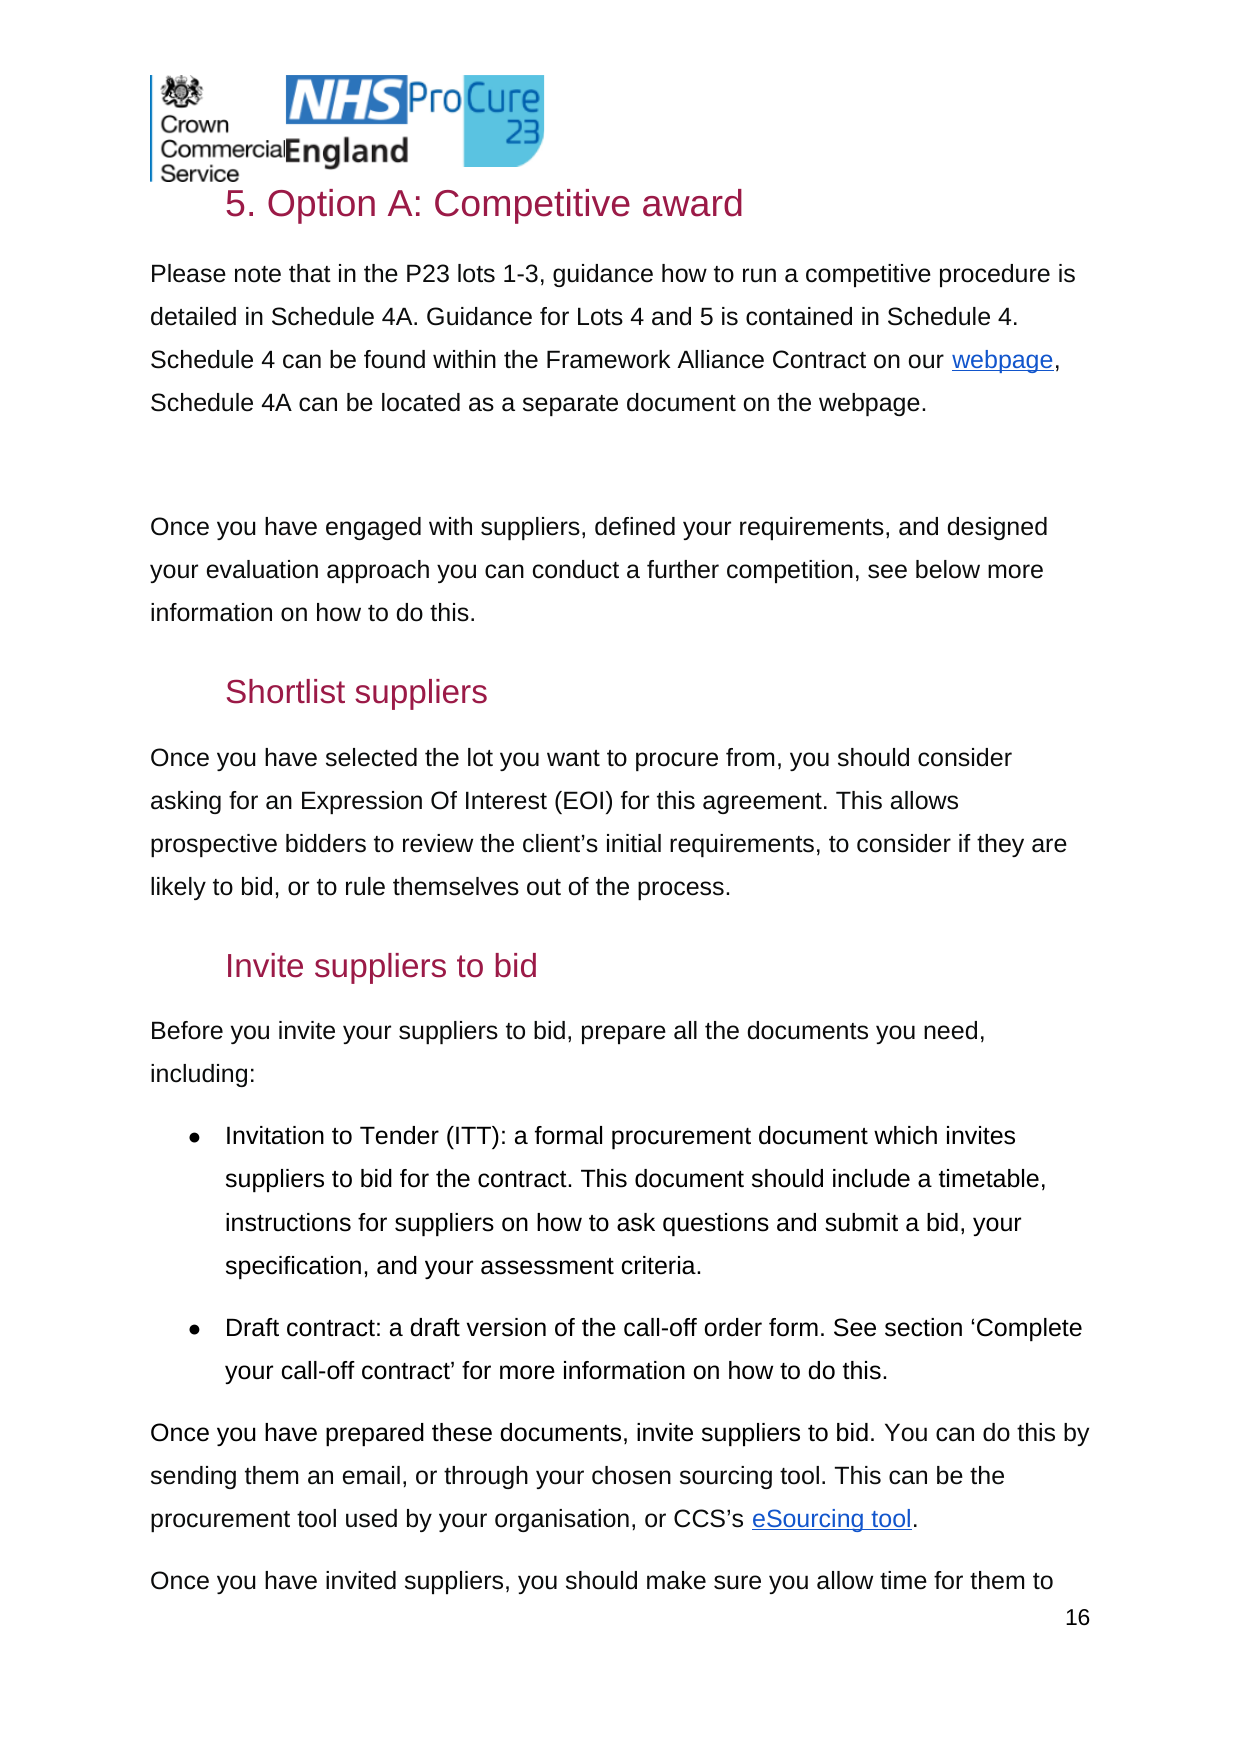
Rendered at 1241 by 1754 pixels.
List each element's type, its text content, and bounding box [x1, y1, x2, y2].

subtitle Invite suppliers to bid [150, 946, 1090, 985]
text Once you have engaged with suppliers, defined your requirements, and designed your evaluation approach you can conduct a further competition, see below more information on how to do this. [150, 512, 1090, 627]
list Invitation to Tender (ITT): a formal procurement document which invites suppliers to bid for the contract. This document should include a timetable, instructions for suppliers on how to ask questions and submit a bid, your specification, and your assessment criteria. [187, 1121, 1090, 1279]
text Once you have selected the lot you want to procure from, you should consider asking for an Expression Of Interest (EOI) for this agreement. This allows prospective bidders to review the client’s initial requirements, to consider if they are likely to bid, or to rule themselves out of the process. [150, 742, 1090, 901]
text Once you have invited suppliers, you should make sure you allow time for them to [150, 1566, 1090, 1594]
text Once you have prepared these documents, invite suppliers to bid. You can do this by sending them an email, or through your chosen sourcing tool. This can be the procurement tool used by your organisation, or CCS’s eSourcing tool. [150, 1418, 1090, 1533]
text Before you invite your suppliers to bid, prepare all the documents you need, including: [150, 1016, 1090, 1088]
list Draft contract: a draft version of the call-off order form. See section ‘Complete your call-off contract’ for more information on how to do this. [187, 1313, 1090, 1384]
subtitle 5. Option A: Competitive award [150, 181, 1090, 224]
subtitle Shortlist suppliers [150, 672, 1090, 711]
text Please note that in the P23 lots 1-3, guidance how to run a competitive procedure is detailed in Schedule 4A. Guidance for Lots 4 and 5 is contained in Schedule 4. Schedule 4 can be found within the Framework Alliance Contract on our webpage, Schedule 4A can be located as a separate document on the webpage. [150, 259, 1090, 417]
